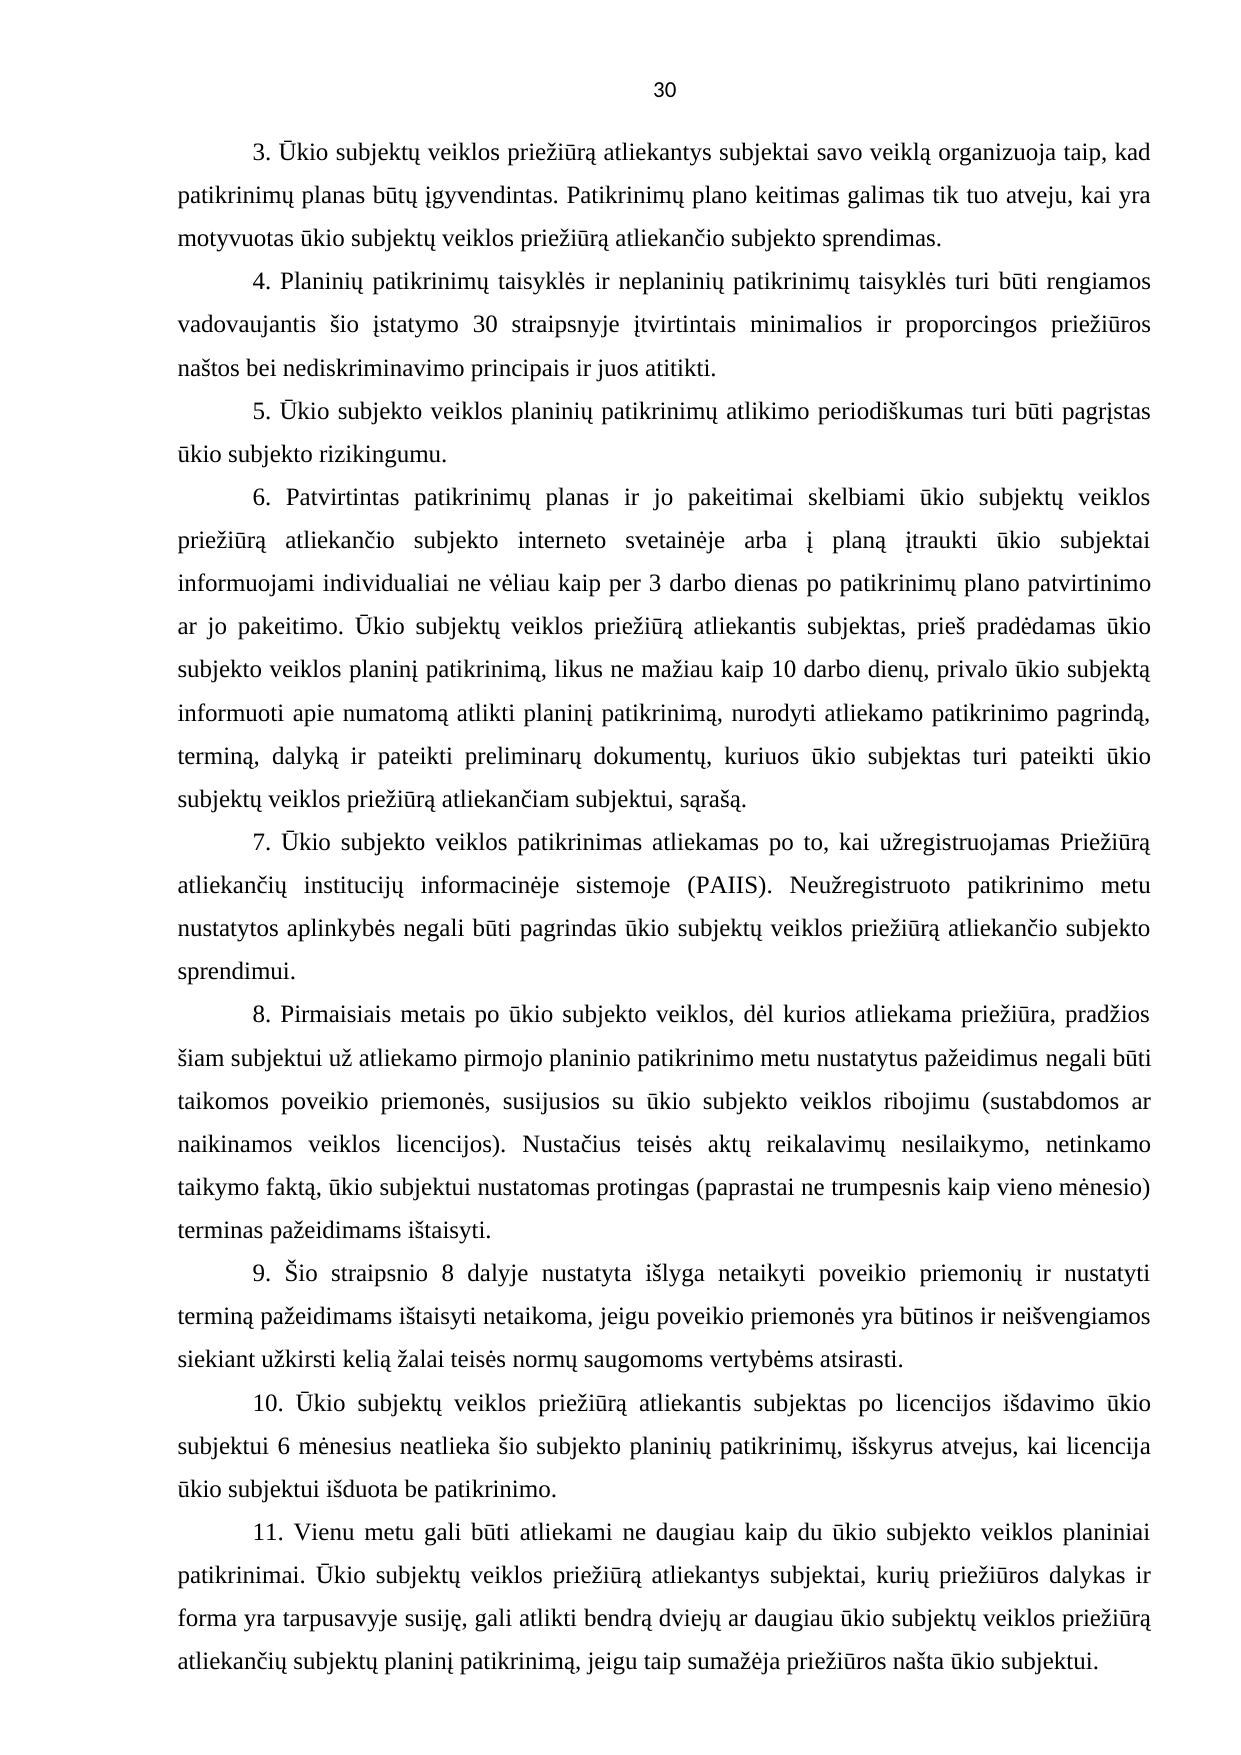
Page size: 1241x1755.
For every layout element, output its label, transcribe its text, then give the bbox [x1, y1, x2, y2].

text 6. Patvirtintas patikrinimų planas ir jo pakeitimai skelbiami ūkio subjektų veiklos priežiūrą atliekančio subjekto interneto svetainėje arba į planą įtraukti ūkio subjektai informuojami individualiai ne vėliau kaip per 3 darbo dienas po patikrinimų plano patvirtinimo ar jo pakeitimo. Ūkio subjektų veiklos priežiūrą atliekantis subjektas, prieš pradėdamas ūkio subjekto veiklos planinį patikrinimą, likus ne mažiau kaip 10 darbo dienų, privalo ūkio subjektą informuoti apie numatomą atlikti planinį patikrinimą, nurodyti atliekamo patikrinimo pagrindą, terminą, dalyką ir pateikti preliminarų dokumentų, kuriuos ūkio subjektas turi pateikti ūkio subjektų veiklos priežiūrą atliekančiam subjektui, sąrašą. [177, 482, 1152, 813]
text 8. Pirmaisiais metais po ūkio subjekto veiklos, dėl kurios atliekama priežiūra, pradžios šiam subjektui už atliekamo pirmojo planinio patikrinimo metu nustatytus pažeidimus negali būti taikomos poveikio priemonės, susijusios su ūkio subjekto veiklos ribojimu (sustabdomos ar naikinamos veiklos licencijos). Nustačius teisės aktų reikalavimų nesilaikymo, netinkamo taikymo faktą, ūkio subjektui nustatomas protingas (paprastai ne trumpesnis kaip vieno mėnesio) terminas pažeidimams ištaisyti. [177, 999, 1152, 1244]
text 4. Planinių patikrinimų taisyklės ir neplaninių patikrinimų taisyklės turi būti rengiamos vadovaujantis šio įstatymo 30 straipsnyje įtvirtintais minimalios ir proporcingos priežiūros naštos bei nediskriminavimo principais ir juos atitikti. [177, 266, 1152, 381]
text 9. Šio straipsnio 8 dalyje nustatyta išlyga netaikyti poveikio priemonių ir nustatyti terminą pažeidimams ištaisyti netaikoma, jeigu poveikio priemonės yra būtinos ir neišvengiamos siekiant užkirsti kelią žalai teisės normų saugomoms vertybėms atsirasti. [177, 1258, 1152, 1373]
text 11. Vienu metu gali būti atliekami ne daugiau kaip du ūkio subjekto veiklos planiniai patikrinimai. Ūkio subjektų veiklos priežiūrą atliekantys subjektai, kurių priežiūros dalykas ir forma yra tarpusavyje susiję, gali atlikti bendrą dviejų ar daugiau ūkio subjektų veiklos priežiūrą atliekančių subjektų planinį patikrinimą, jeigu taip sumažėja priežiūros našta ūkio subjektui. [177, 1517, 1152, 1675]
text 7. Ūkio subjekto veiklos patikrinimas atliekamas po to, kai užregistruojamas Priežiūrą atliekančių institucijų informacinėje sistemoje (PAIIS). Neužregistruoto patikrinimo metu nustatytos aplinkybės negali būti pagrindas ūkio subjektų veiklos priežiūrą atliekančio subjekto sprendimui. [177, 827, 1152, 985]
text 3. Ūkio subjektų veiklos priežiūrą atliekantys subjektai savo veiklą organizuoja taip, kad patikrinimų planas būtų įgyvendintas. Patikrinimų plano keitimas galimas tik tuo atveju, kai yra motyvuotas ūkio subjektų veiklos priežiūrą atliekančio subjekto sprendimas. [177, 137, 1152, 252]
text 10. Ūkio subjektų veiklos priežiūrą atliekantis subjektas po licencijos išdavimo ūkio subjektui 6 mėnesius neatlieka šio subjekto planinių patikrinimų, išskyrus atvejus, kai licencija ūkio subjektui išduota be patikrinimo. [177, 1388, 1152, 1503]
text 5. Ūkio subjekto veiklos planinių patikrinimų atlikimo periodiškumas turi būti pagrįstas ūkio subjekto rizikingumu. [177, 396, 1152, 468]
